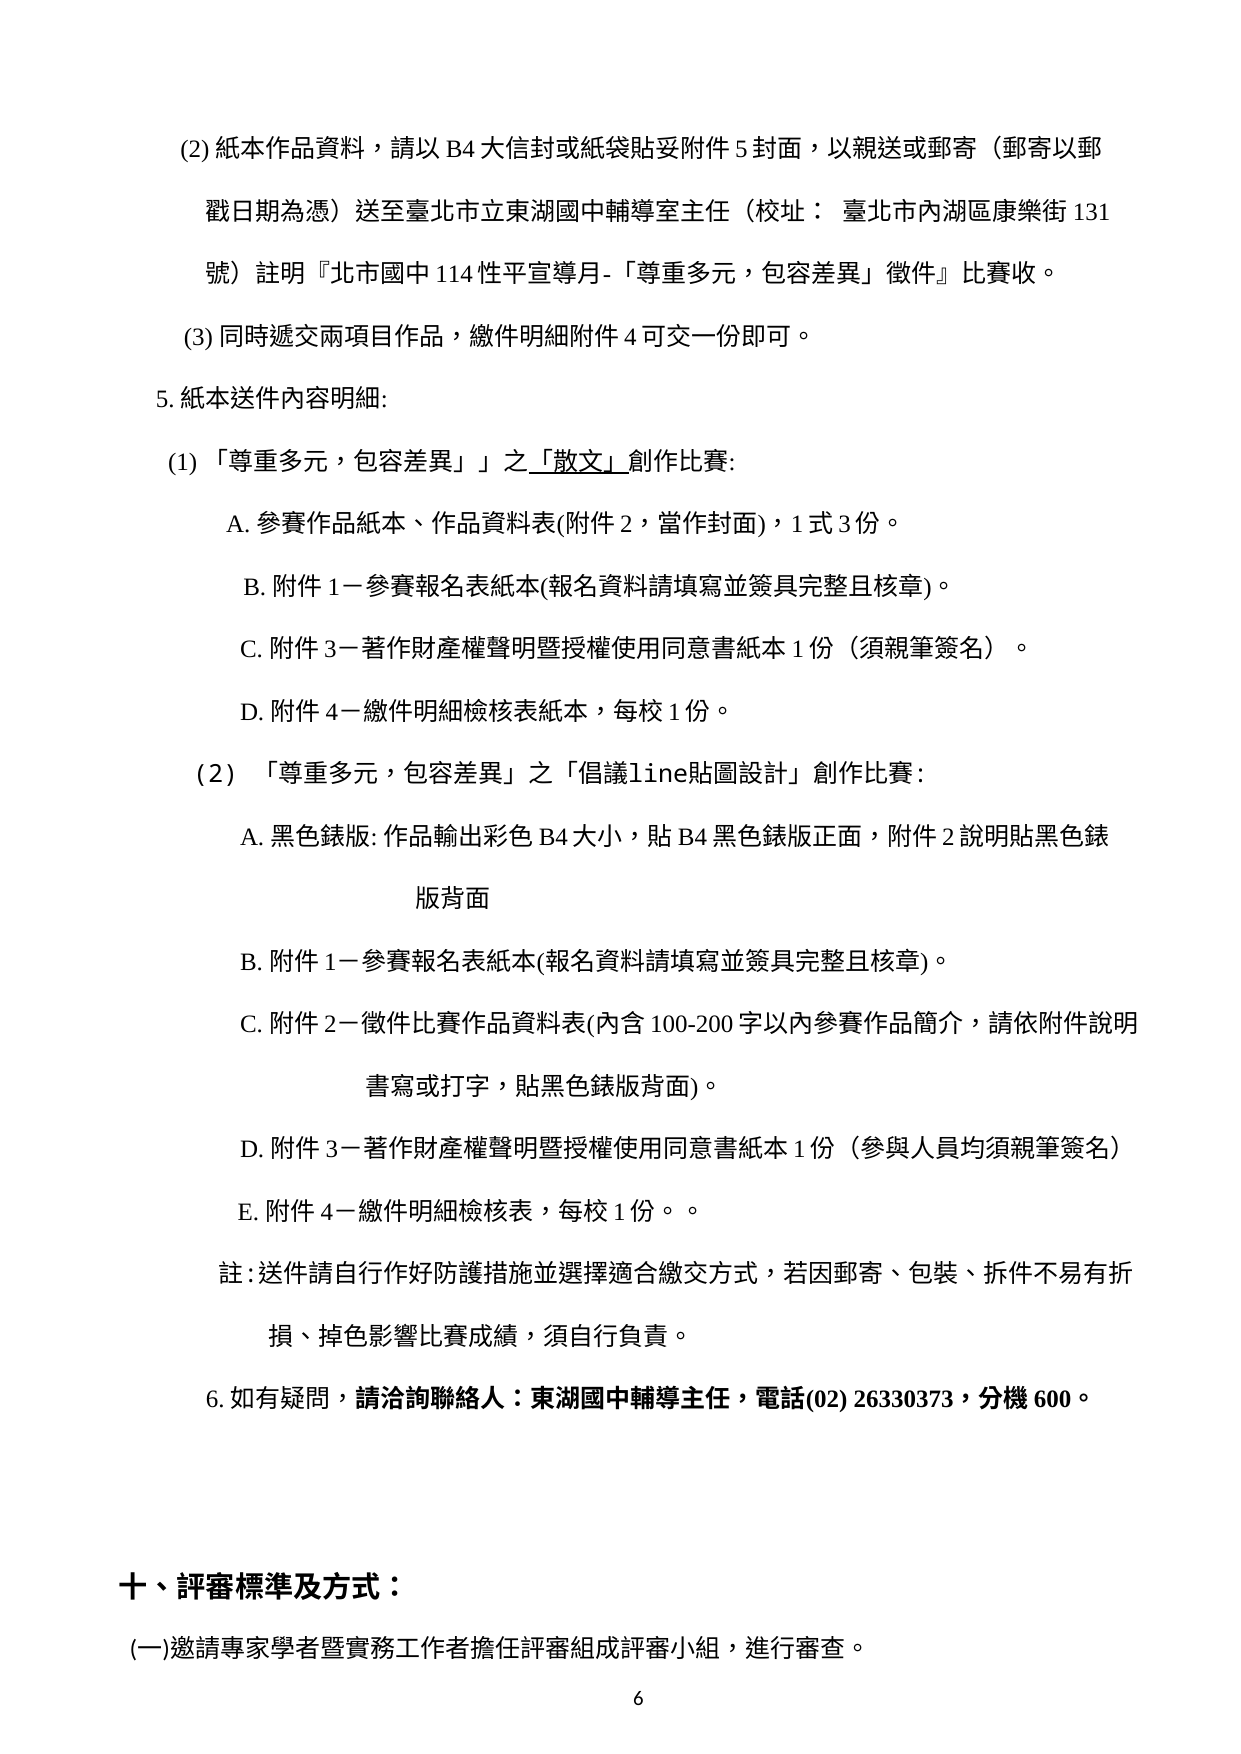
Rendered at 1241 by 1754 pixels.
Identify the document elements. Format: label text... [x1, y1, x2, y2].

text (2) 「尊重多元，包容差異」之「倡議line貼圖設計」創作比賽: [168, 730, 1150, 793]
text 版背面 [215, 855, 1150, 918]
text 損、掉色影響比賽成績，須自行負責。 [118, 1293, 1150, 1355]
text A. 黑色錶版: 作品輸出彩色B4大小，貼B4黑色錶版正面，附件2說明貼黑色錶 [215, 793, 1150, 855]
text E. 附件4－繳件明細檢核表，每校1份。。 [162, 1168, 1150, 1230]
text 十、評審標準及方式： [118, 1543, 1150, 1605]
text C. 附件3－著作財產權聲明暨授權使用同意書紙本1份（須親筆簽名）。 [215, 605, 1150, 668]
text 註:送件請自行作好防護措施並選擇適合繳交方式，若因郵寄、包裝、拆件不易有折 [118, 1230, 1150, 1293]
text B. 附件1－參賽報名表紙本(報名資料請填寫並簽具完整且核章)。 [215, 918, 1150, 980]
text B. 附件1－參賽報名表紙本(報名資料請填寫並簽具完整且核章)。 [118, 543, 1150, 605]
text (3) 同時遞交兩項目作品，繳件明細附件4可交一份即可。 [177, 293, 1150, 355]
text (2) 紙本作品資料，請以B4大信封或紙袋貼妥附件5封面，以親送或郵寄（郵寄以郵 [168, 105, 1150, 168]
text C. 附件2－徵件比賽作品資料表(內含100-200字以內參賽作品簡介，請依附件說明 [215, 980, 1150, 1043]
text A. 參賽作品紙本、作品資料表(附件2，當作封面)，1式3份。 [215, 480, 1150, 543]
text D. 附件3－著作財產權聲明暨授權使用同意書紙本1份（參與人員均須親筆簽名） [215, 1105, 1150, 1168]
text 號）註明『北市國中114性平宣導月-「尊重多元，包容差異」徵件』比賽收。 [168, 230, 1150, 293]
text 5. 紙本送件內容明細: [118, 355, 1150, 418]
text (1) 「尊重多元，包容差異」」之「散文」創作比賽: [143, 418, 1150, 480]
text 戳日期為憑）送至臺北市立東湖國中輔導室主任（校址： 臺北市內湖區康樂街131 [168, 168, 1150, 230]
text (一)邀請專家學者暨實務工作者擔任評審組成評審小組，進行審查。 [118, 1605, 1150, 1668]
text 書寫或打字，貼黑色錶版背面)。 [215, 1043, 1150, 1105]
text D. 附件4－繳件明細檢核表紙本，每校1份。 [215, 668, 1150, 730]
text 6. 如有疑問，請洽詢聯絡人：東湖國中輔導主任，電話(02) 26330373，分機600。 [118, 1355, 1150, 1418]
